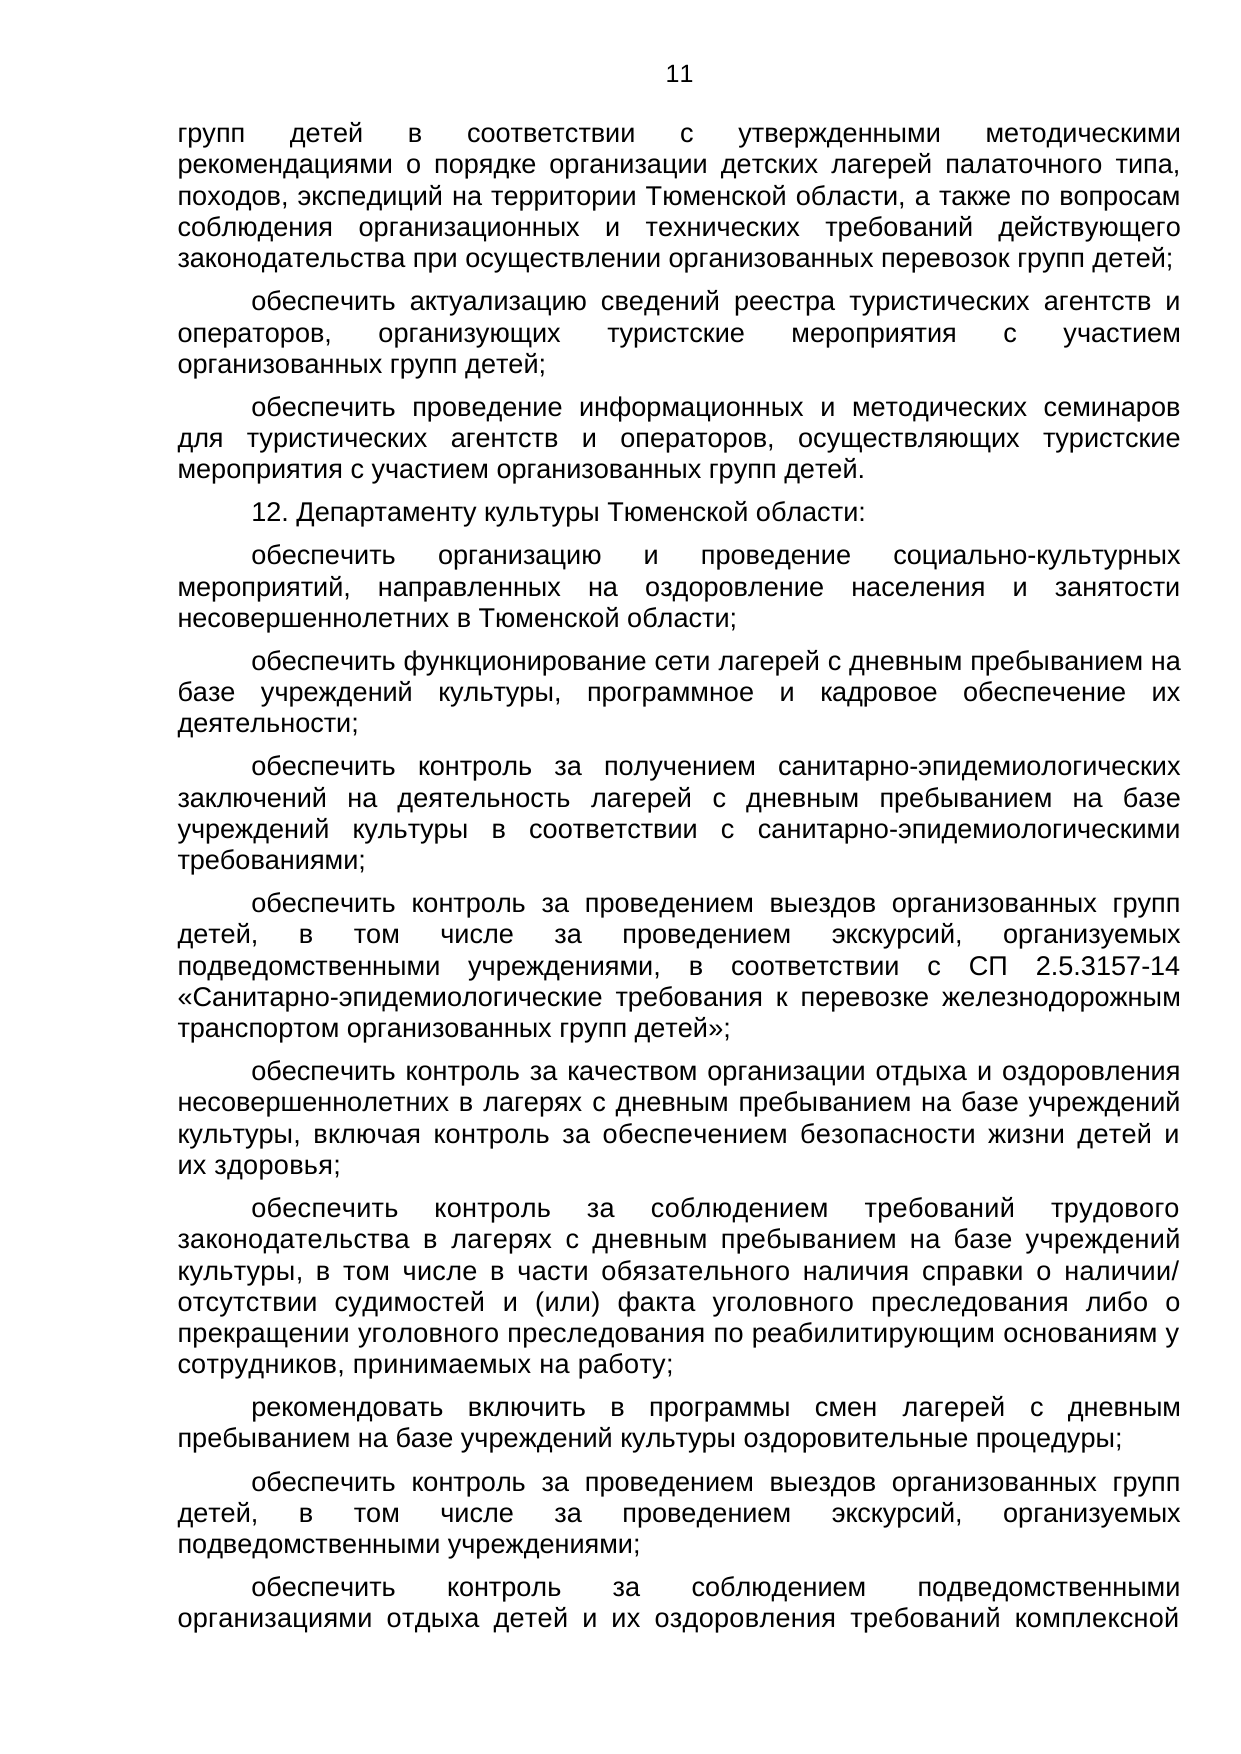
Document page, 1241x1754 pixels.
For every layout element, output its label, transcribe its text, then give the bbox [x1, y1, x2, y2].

text обеспечить контроль за проведением выездов организованных групп детей, в том числе за проведением экскурсий, организуемых подведомственными учреждениями; [177, 1466, 1181, 1559]
text обеспечить проведение информационных и методических семинаров для туристических агентств и операторов, осуществляющих туристские мероприятия с участием организованных групп детей. [177, 391, 1181, 484]
text 12. Департаменту культуры Тюменской области: [177, 496, 1181, 528]
text обеспечить контроль за соблюдением требований трудового законодательства в лагерях с дневным пребыванием на базе учреждений культуры, в том числе в части обязательного наличия справки о наличии/ отсутствии судимостей и (или) факта уголовного преследования либо о прекращении уголовного преследования по реабилитирующим основаниям у сотрудников, принимаемых на работу; [177, 1192, 1181, 1379]
text обеспечить контроль за качеством организации отдыха и оздоровления несовершеннолетних в лагерях с дневным пребыванием на базе учреждений культуры, включая контроль за обеспечением безопасности жизни детей и их здоровья; [177, 1055, 1181, 1180]
text обеспечить контроль за получением санитарно-эпидемиологических заключений на деятельность лагерей с дневным пребыванием на базе учреждений культуры в соответствии с санитарно-эпидемиологическими требованиями; [177, 750, 1181, 875]
text обеспечить организацию и проведение социально-культурных мероприятий, направленных на оздоровление населения и занятости несовершеннолетних в Тюменской области; [177, 539, 1181, 633]
text рекомендовать включить в программы смен лагерей с дневным пребыванием на базе учреждений культуры оздоровительные процедуры; [177, 1391, 1181, 1454]
text обеспечить актуализацию сведений реестра туристических агентств и операторов, организующих туристские мероприятия с участием организованных групп детей; [177, 285, 1181, 379]
text обеспечить функционирование сети лагерей с дневным пребыванием на базе учреждений культуры, программное и кадровое обеспечение их деятельности; [177, 645, 1181, 739]
text обеспечить контроль за соблюдением подведомственными организациями отдыха детей и их оздоровления требований комплексной [177, 1571, 1181, 1633]
text обеспечить контроль за проведением выездов организованных групп детей, в том числе за проведением экскурсий, организуемых подведомственными учреждениями, в соответствии с СП 2.5.3157-14 «Санитарно-эпидемиологические требования к перевозке железнодорожным транспортом организованных групп детей»; [177, 887, 1181, 1043]
text групп детей в соответствии с утвержденными методическими рекомендациями о порядке организации детских лагерей палаточного типа, походов, экспедиций на территории Тюменской области, а также по вопросам соблюдения организационных и технических требований действующего законодательства при осуществлении организованных перевозок групп детей; [177, 117, 1181, 273]
